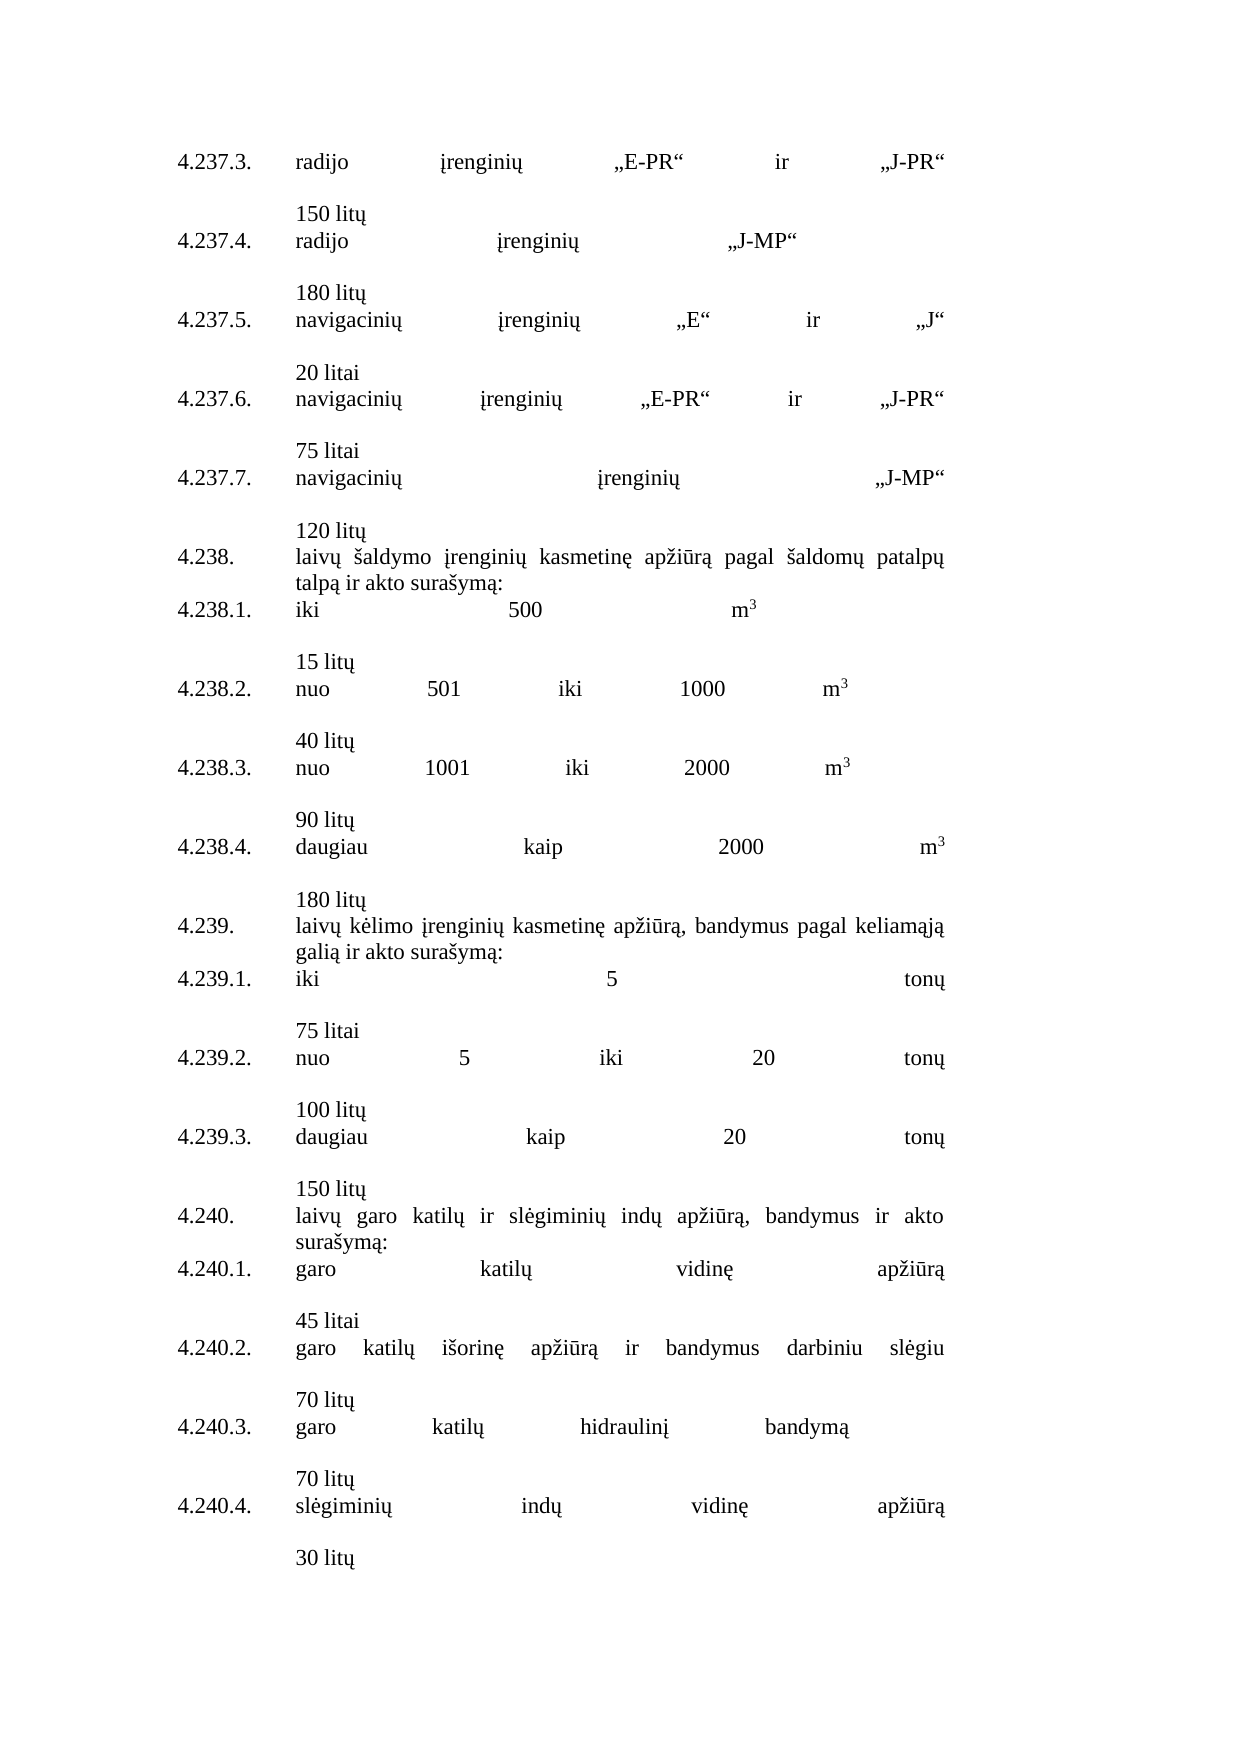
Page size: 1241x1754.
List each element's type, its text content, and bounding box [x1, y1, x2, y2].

text 4.238.3. nuo 1001 iki 2000 m3 90 litų [177, 754, 945, 833]
text 4.237.6. navigacinių įrenginių „E-PR“ ir „J-PR“ 75 litai [177, 385, 945, 464]
text 4.238.2. nuo 501 iki 1000 m3 40 litų [177, 675, 945, 754]
text 4.238.1. iki 500 m3 15 litų [177, 596, 945, 675]
text 4.237.7. navigacinių įrenginių „J-MP“ 120 litų [177, 464, 945, 543]
text 4.237.3. radijo įrenginių „E-PR“ ir „J-PR“ 150 litų [177, 148, 945, 227]
text 4.239.3. daugiau kaip 20 tonų 150 litų [177, 1123, 945, 1202]
text 4.240.1. garo katilų vidinę apžiūrą 45 litai [177, 1254, 945, 1334]
text 4.238. laivų šaldymo įrenginių kasmetinę apžiūrą pagal šaldomų patalpų talpą ir akto surašymą: [177, 543, 945, 596]
text 4.239.2. nuo 5 iki 20 tonų 100 litų [177, 1044, 945, 1123]
text 4.240. laivų garo katilų ir slėgiminių indų apžiūrą, bandymus ir akto surašymą: [177, 1202, 945, 1254]
text 4.239.1. iki 5 tonų 75 litai [177, 965, 945, 1044]
text 4.237.5. navigacinių įrenginių „E“ ir „J“ 20 litai [177, 306, 945, 385]
text 4.238.4. daugiau kaip 2000 m3 180 litų [177, 833, 945, 912]
text 4.237.4. radijo įrenginių „J-MP“ 180 litų [177, 227, 945, 306]
text 4.240.4. slėgiminių indų vidinę apžiūrą 30 litų [177, 1492, 945, 1571]
text 4.240.3. garo katilų hidraulinį bandymą 70 litų [177, 1413, 945, 1492]
text 4.239. laivų kėlimo įrenginių kasmetinę apžiūrą, bandymus pagal keliamąją galią ir akto surašymą: [177, 912, 945, 965]
text 4.240.2. garo katilų išorinę apžiūrą ir bandymus darbiniu slėgiu 70 litų [177, 1334, 945, 1413]
